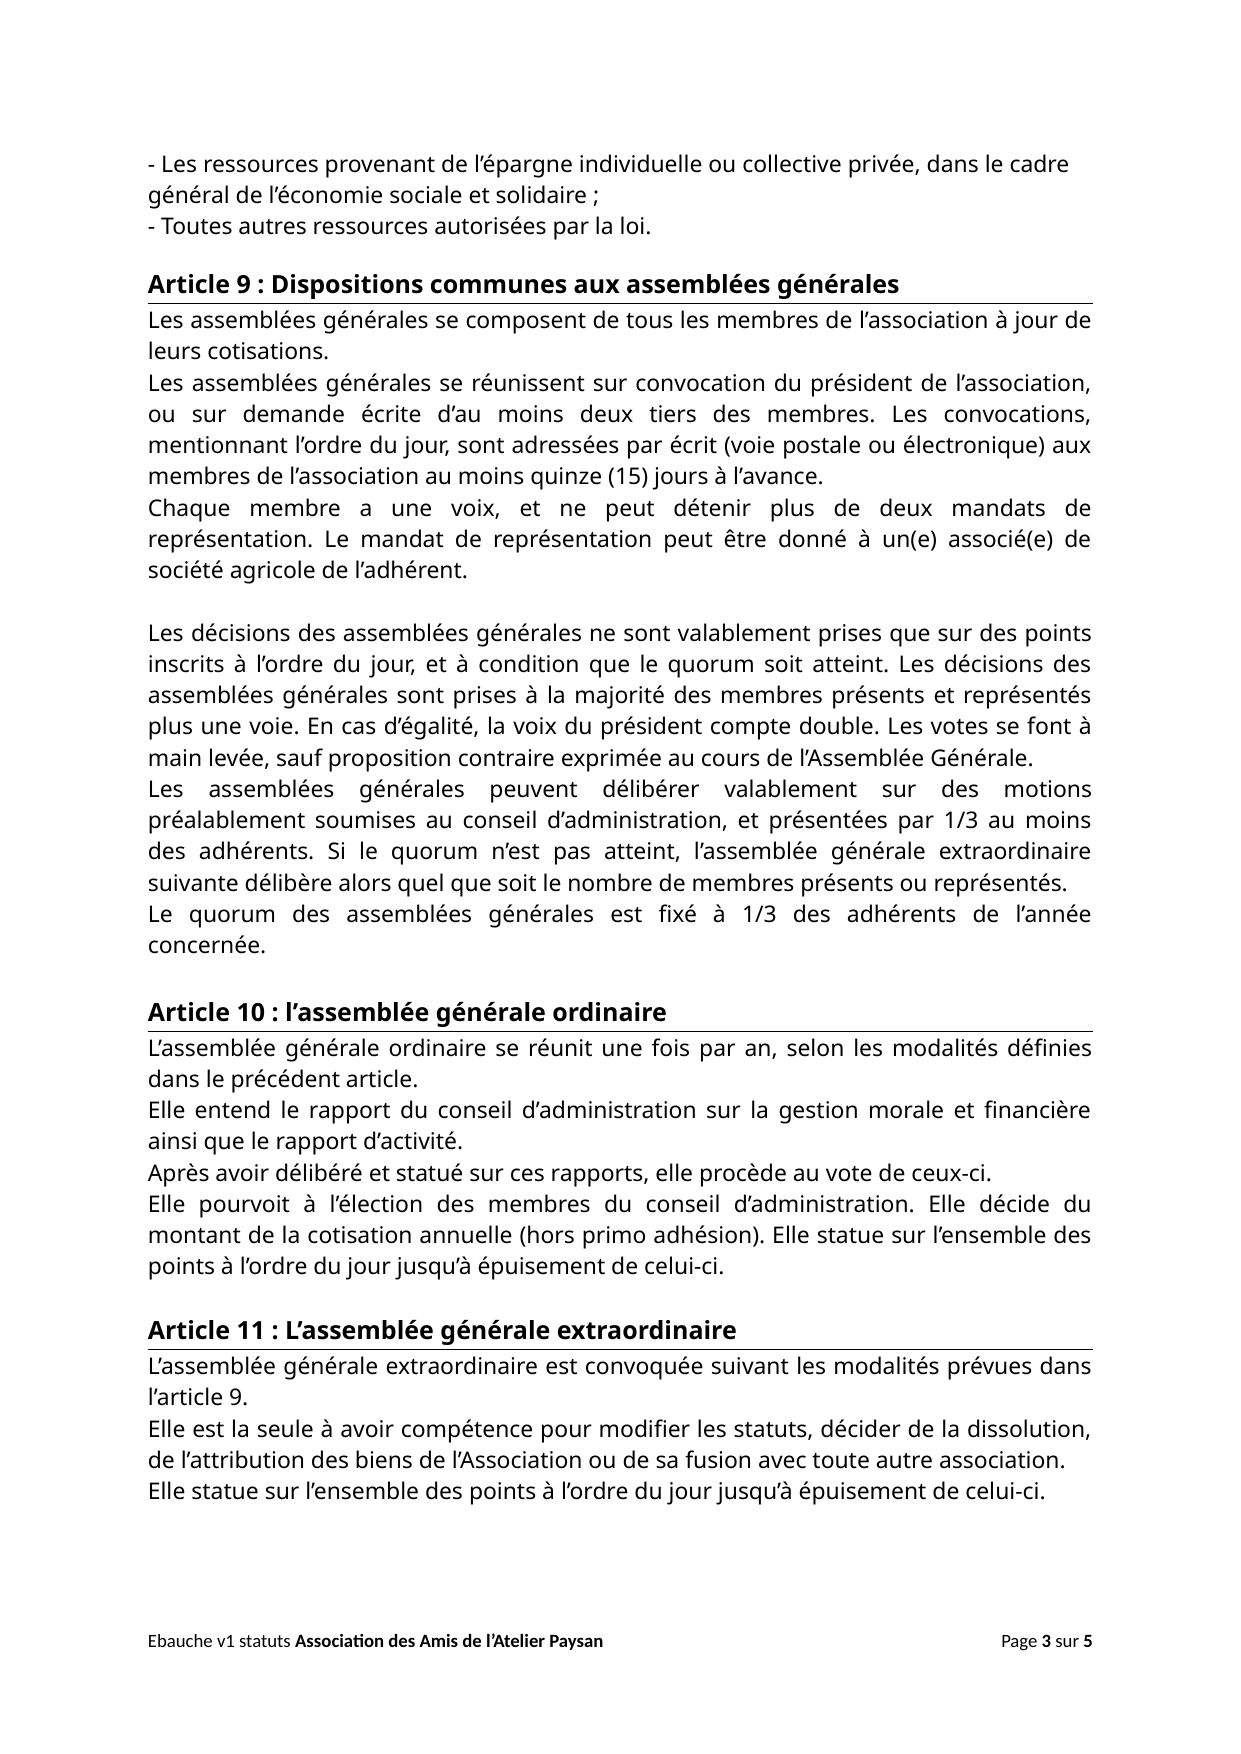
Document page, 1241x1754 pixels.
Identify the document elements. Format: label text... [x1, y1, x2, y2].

text Le quorum des assemblées générales est fixé à 1/3 des adhérents de l’année concernée. [148, 898, 1093, 960]
text Après avoir délibéré et statué sur ces rapports, elle procède au vote de ceux-ci. [148, 1157, 1093, 1188]
text - Les ressources provenant de l’épargne individuelle ou collective privée, dans le cadre général de l’économie sociale et solidaire ; [148, 148, 1093, 210]
text Article 11 : L’assemblée générale extraordinaire [148, 1313, 1093, 1349]
text Les assemblées générales peuvent délibérer valablement sur des motions préalablement soumises au conseil d’administration, et présentées par 1/3 au moins des adhérents. Si le quorum n’est pas atteint, l’assemblée générale extraordinaire suivante délibère alors quel que soit le nombre de membres présents ou représentés. [148, 773, 1093, 898]
text Elle est la seule à avoir compétence pour modifier les statuts, décider de la dissolution, de l’attribution des biens de l’Association ou de sa fusion avec toute autre association. [148, 1412, 1093, 1475]
text Les assemblées générales se composent de tous les membres de l’association à jour de leurs cotisations. [148, 304, 1093, 367]
text Article 9 : Dispositions communes aux assemblées générales [148, 267, 1093, 303]
text Les assemblées générales se réunissent sur convocation du président de l’association, ou sur demande écrite d’au moins deux tiers des membres. Les convocations, mentionnant l’ordre du jour, sont adressées par écrit (voie postale ou électronique) aux membres de l’association au moins quinze (15) jours à l’avance. [148, 367, 1093, 492]
text Les décisions des assemblées générales ne sont valablement prises que sur des points inscrits à l’ordre du jour, et à condition que le quorum soit atteint. Les décisions des assemblées générales sont prises à la majorité des membres présents et représentés plus une voie. En cas d’égalité, la voix du président compte double. Les votes se font à main levée, sauf proposition contraire exprimée au cours de l’Assemblée Générale. [148, 617, 1093, 773]
text - Toutes autres ressources autorisées par la loi. [148, 210, 1093, 241]
text Chaque membre a une voix, et ne peut détenir plus de deux mandats de représentation. Le mandat de représentation peut être donné à un(e) associé(e) de société agricole de l’adhérent. [148, 492, 1093, 585]
text Elle entend le rapport du conseil d’administration sur la gestion morale et financière ainsi que le rapport d’activité. [148, 1094, 1093, 1157]
text Article 10 : l’assemblée générale ordinaire [148, 994, 1093, 1031]
text L’assemblée générale extraordinaire est convoquée suivant les modalités prévues dans l’article 9. [148, 1350, 1093, 1412]
text Elle pourvoit à l’élection des membres du conseil d’administration. Elle décide du montant de la cotisation annuelle (hors primo adhésion). Elle statue sur l’ensemble des points à l’ordre du jour jusqu’à épuisement de celui-ci. [148, 1188, 1093, 1282]
text L’assemblée générale ordinaire se réunit une fois par an, selon les modalités définies dans le précédent article. [148, 1032, 1093, 1094]
text Elle statue sur l’ensemble des points à l’ordre du jour jusqu’à épuisement de celui-ci. [148, 1475, 1093, 1506]
